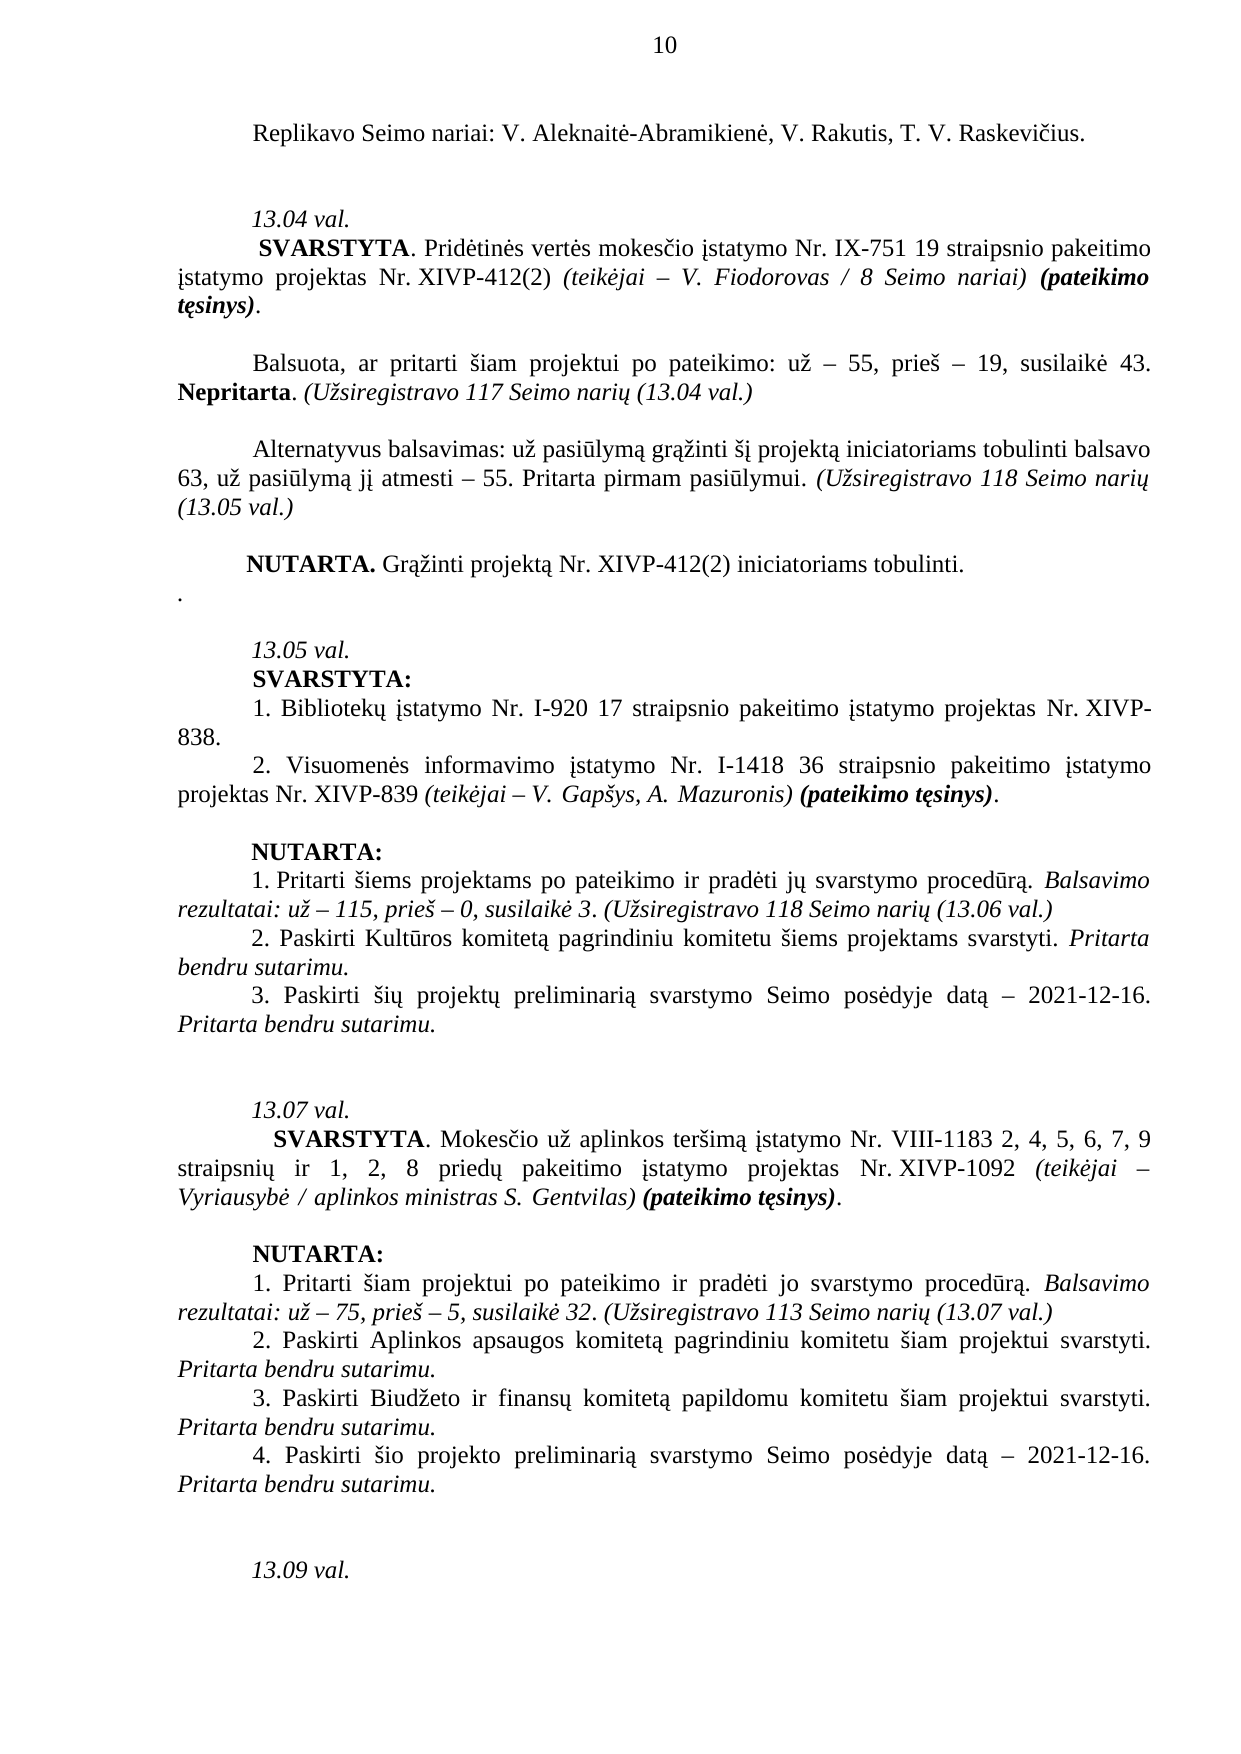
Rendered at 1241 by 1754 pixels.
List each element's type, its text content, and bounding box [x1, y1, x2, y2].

text SVARSTYTA: [177, 664, 1152, 693]
text NUTARTA. Grąžinti projektą Nr. XIVP-412(2) iniciatoriams tobulinti. [177, 549, 1152, 578]
text 13.09 val. [177, 1556, 1152, 1584]
text 2. Paskirti Aplinkos apsaugos komitetą pagrindiniu komitetu šiam projektui svarstyti. Pritarta bendru sutarimu. [177, 1326, 1152, 1383]
text NUTARTA: [177, 1239, 1152, 1268]
text 1. Bibliotekų įstatymo Nr. I-920 17 straipsnio pakeitimo įstatymo projektas Nr. XIVP-838. [177, 693, 1152, 751]
text 13.05 val. [177, 636, 1152, 664]
text Balsuota, ar pritarti šiam projektui po pateikimo: už – 55, prieš – 19, susilaikė 43. Nepritarta. (Užsiregistravo 117 Seimo narių (13.04 val.) [177, 348, 1152, 406]
text 3. Paskirti šių projektų preliminarią svarstymo Seimo posėdyje datą – 2021-12-16. Pritarta bendru sutarimu. [177, 981, 1152, 1038]
text 3. Paskirti Biudžeto ir finansų komitetą papildomu komitetu šiam projektui svarstyti. Pritarta bendru sutarimu. [177, 1383, 1152, 1441]
text 1. Pritarti šiems projektams po pateikimo ir pradėti jų svarstymo procedūrą. Balsavimo rezultatai: už – 115, prieš – 0, susilaikė 3. (Užsiregistravo 118 Seimo narių (13.06 val.) [177, 866, 1152, 923]
text 13.07 val. [177, 1096, 1152, 1124]
text NUTARTA: [177, 837, 1152, 866]
text SVARSTYTA. Pridėtinės vertės mokesčio įstatymo Nr. IX-751 19 straipsnio pakeitimo įstatymo projektas Nr. XIVP-412(2) (teikėjai – V. Fiodorovas / 8 Seimo nariai) (pateikimo tęsinys). [177, 233, 1152, 319]
text . [177, 578, 1152, 607]
text Alternatyvus balsavimas: už pasiūlymą grąžinti šį projektą iniciatoriams tobulinti balsavo 63, už pasiūlymą jį atmesti – 55. Pritarta pirmam pasiūlymui. (Užsiregistravo 118 Seimo narių (13.05 val.) [177, 434, 1152, 521]
text 4. Paskirti šio projekto preliminarią svarstymo Seimo posėdyje datą – 2021-12-16. Pritarta bendru sutarimu. [177, 1441, 1152, 1498]
text 2. Paskirti Kultūros komitetą pagrindiniu komitetu šiems projektams svarstyti. Pritarta bendru sutarimu. [177, 923, 1152, 981]
text 13.04 val. [177, 204, 1152, 233]
text 2. Visuomenės informavimo įstatymo Nr. I-1418 36 straipsnio pakeitimo įstatymo projektas Nr. XIVP-839 (teikėjai – V. Gapšys, A. Mazuronis) (pateikimo tęsinys). [177, 751, 1152, 808]
text SVARSTYTA. Mokesčio už aplinkos teršimą įstatymo Nr. VIII-1183 2, 4, 5, 6, 7, 9 straipsnių ir 1, 2, 8 priedų pakeitimo įstatymo projektas Nr. XIVP-1092 (teikėjai – Vyriausybė / aplinkos ministras S. Gentvilas) (pateikimo tęsinys). [177, 1124, 1152, 1211]
text 1. Pritarti šiam projektui po pateikimo ir pradėti jo svarstymo procedūrą. Balsavimo rezultatai: už – 75, prieš – 5, susilaikė 32. (Užsiregistravo 113 Seimo narių (13.07 val.) [177, 1268, 1152, 1326]
text Replikavo Seimo nariai: V. Aleknaitė-Abramikienė, V. Rakutis, T. V. Raskevičius. [177, 118, 1152, 147]
